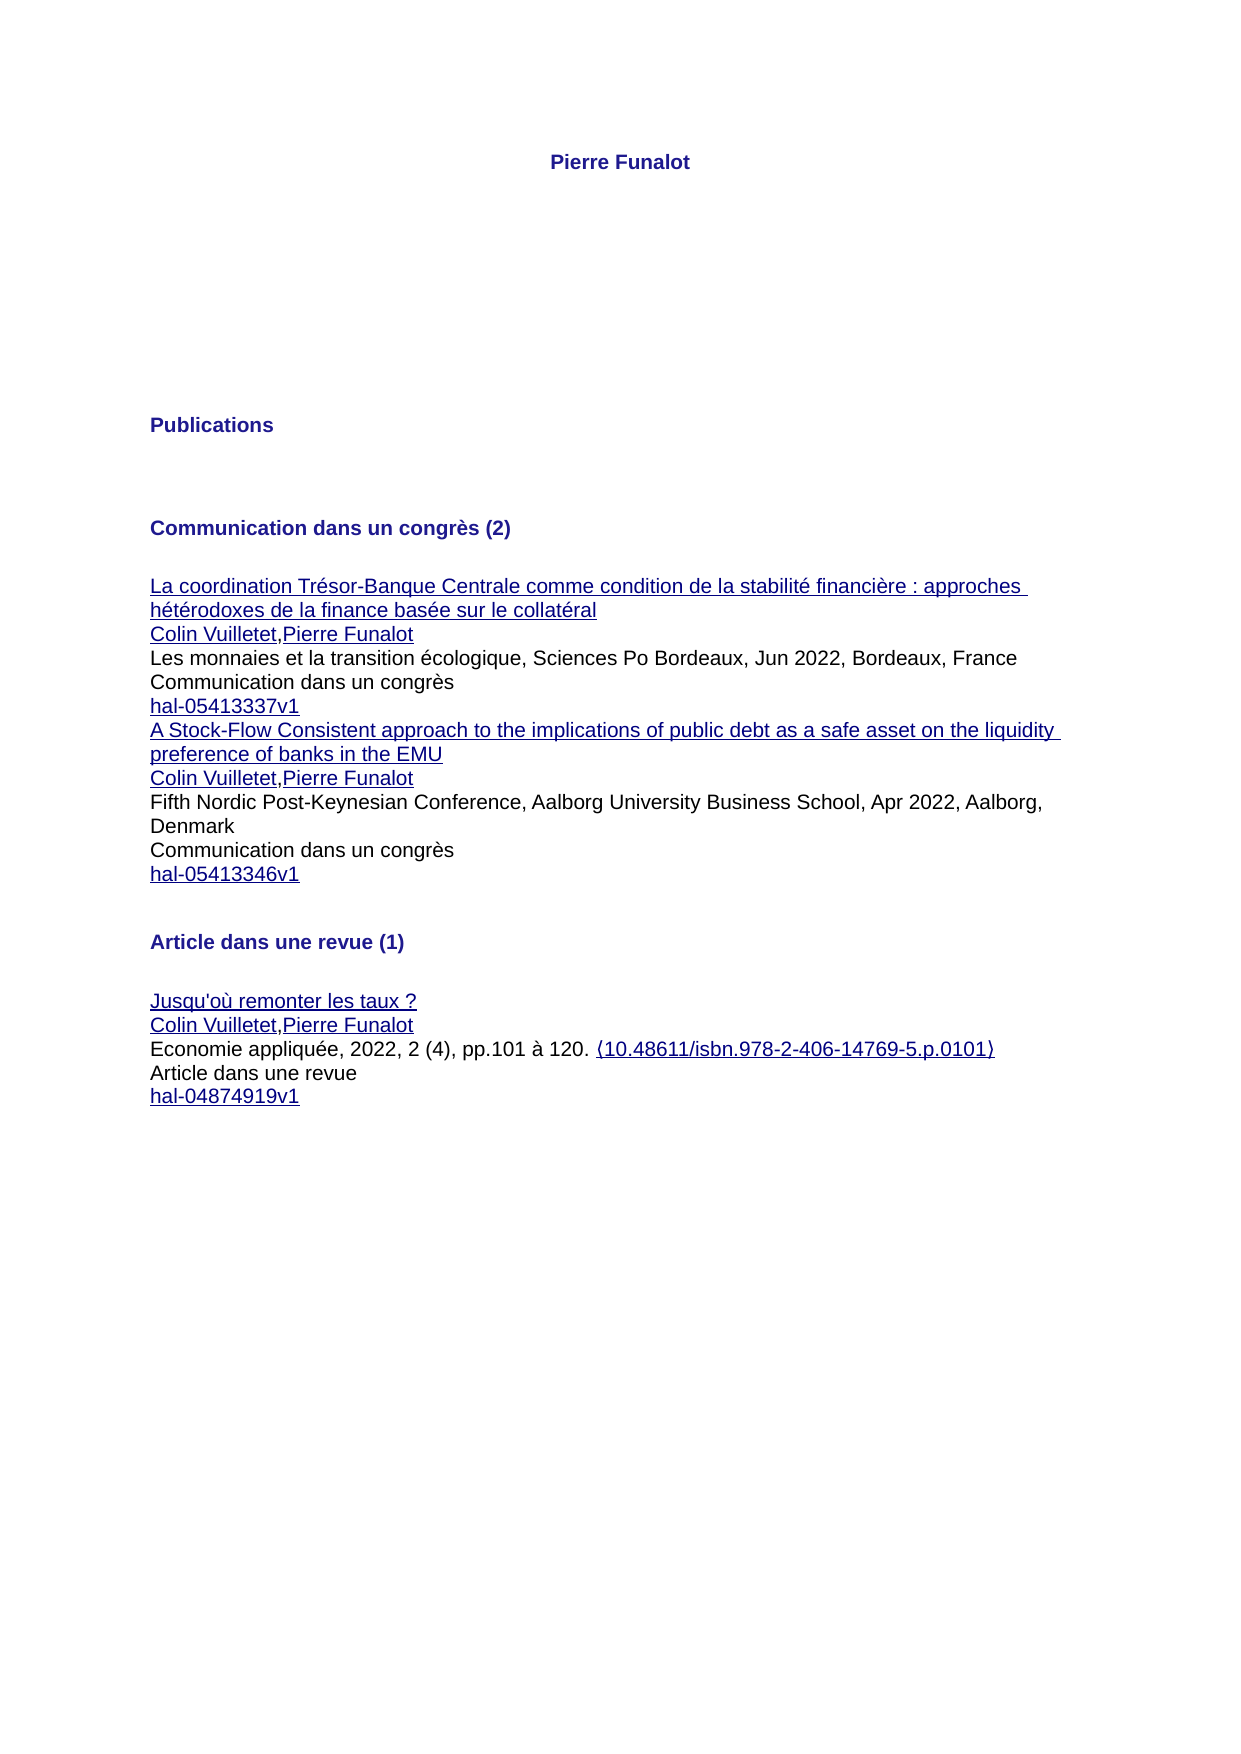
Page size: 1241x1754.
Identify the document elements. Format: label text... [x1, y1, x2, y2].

subtitle Pierre Funalot [150, 150, 1090, 174]
subtitle Article dans une revue (1) [150, 930, 1090, 954]
table_header La coordination Trésor-Banque Centrale comme condition de la stabilité financière : approches hétérodoxes de la finance basée sur le collatéral Colin Vuilletet,Pierre Funalot Les monnaies et la transition écologique, Sciences Po Bordeaux, Jun 2022, Bordeaux, France Communication dans un congrès hal-05413337v1 [150, 574, 1090, 718]
subtitle Communication dans un congrès (2) [150, 516, 1090, 539]
table_header Jusqu'où remonter les taux ? Colin Vuilletet,Pierre Funalot Economie appliquée, 2022, 2 (4), pp.101 à 120. ⟨10.48611/isbn.978-2-406-14769-5.p.0101⟩ Article dans une revue hal-04874919v1 [150, 989, 1090, 1108]
subtitle Publications [150, 412, 1090, 436]
table_cell A Stock-Flow Consistent approach to the implications of public debt as a safe asset on the liquidity preference of banks in the EMU Colin Vuilletet,Pierre Funalot Fifth Nordic Post-Keynesian Conference, Aalborg University Business School, Apr 2022, Aalborg, Denmark Communication dans un congrès hal-05413346v1 [150, 718, 1090, 885]
